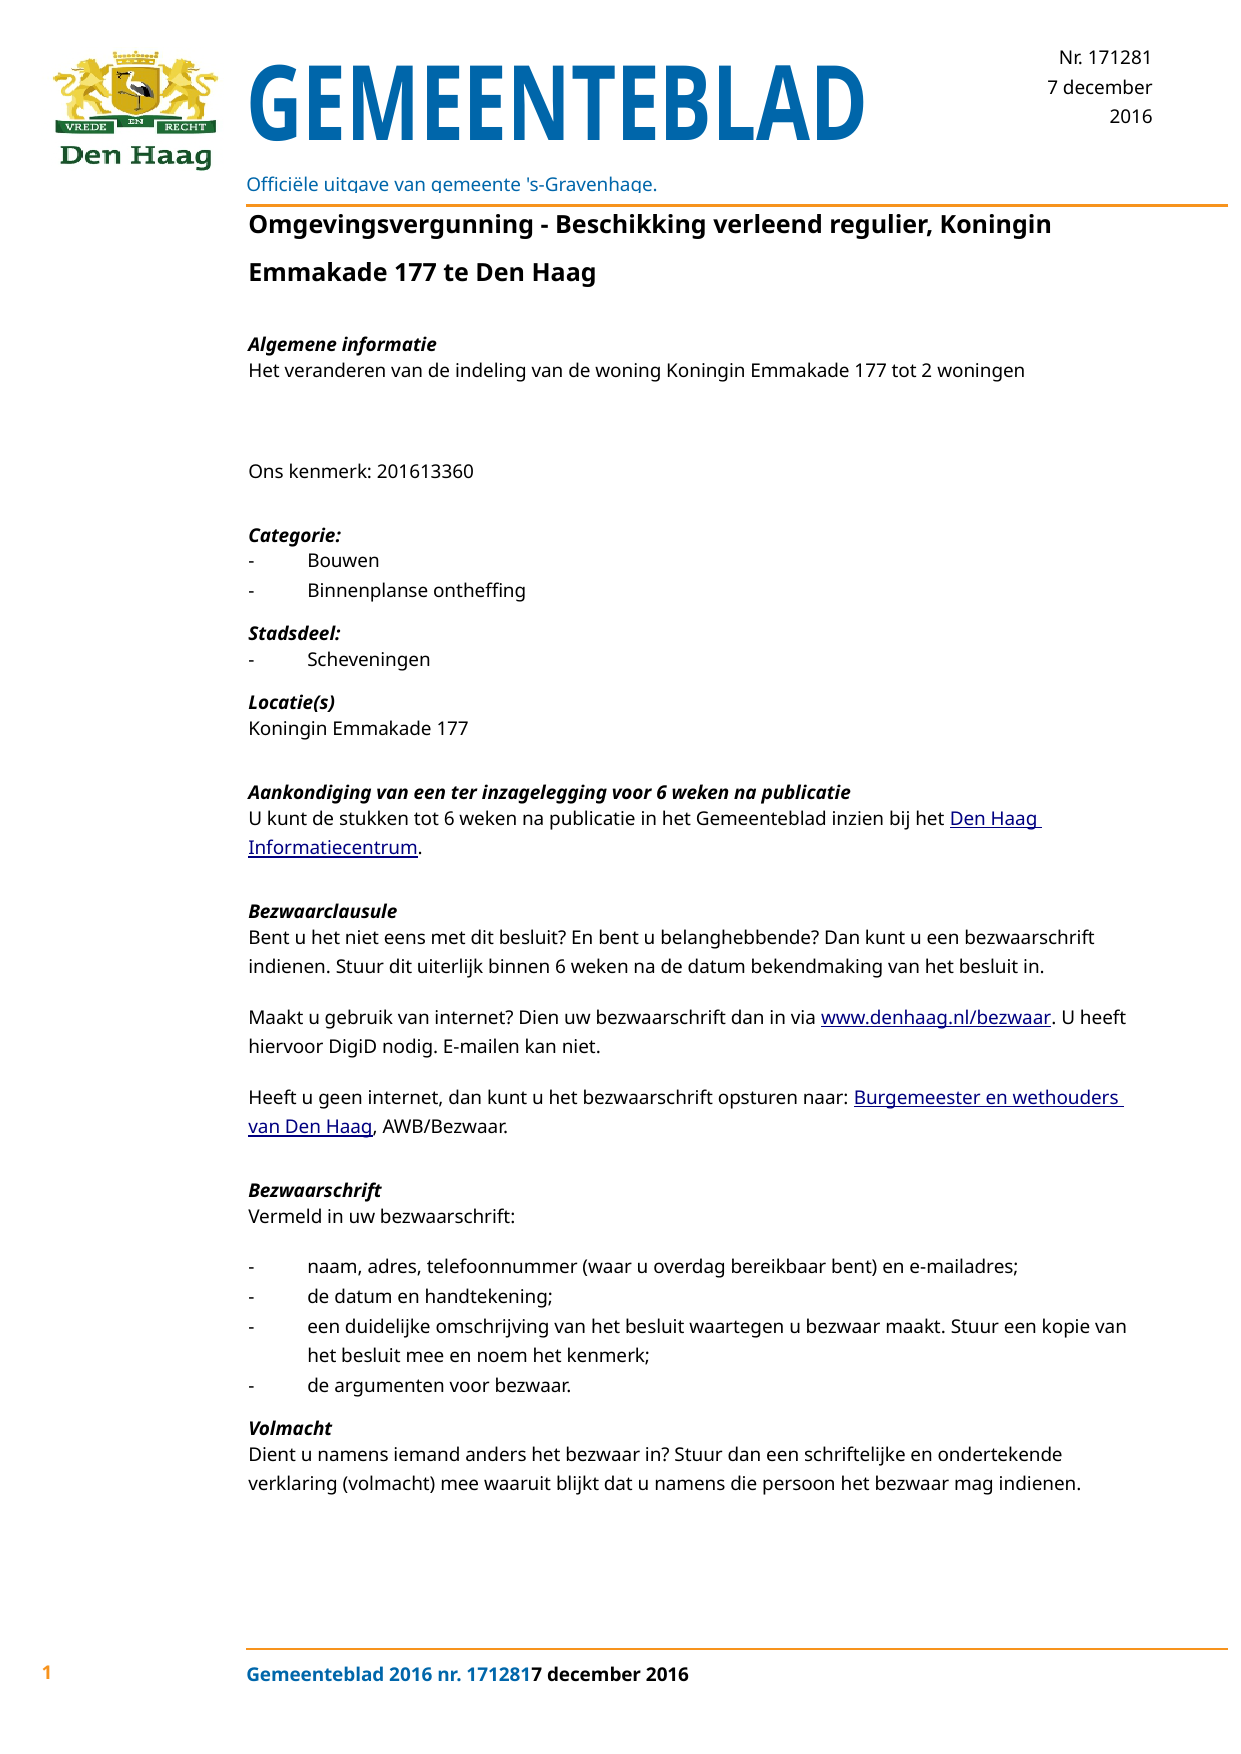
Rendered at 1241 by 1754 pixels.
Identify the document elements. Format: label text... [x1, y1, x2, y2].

list Bouwen [248, 548, 1152, 573]
list Scheveningen [248, 646, 1152, 672]
text Vermeld in uw bezwaarschrift: [248, 1203, 1152, 1229]
text Volmacht [248, 1415, 1152, 1441]
text U kunt de stukken tot 6 weken na publicatie in het Gemeenteblad inzien bij het Den Haag Informatiecentrum. [248, 805, 1152, 860]
list naam, adres, telefoonnummer (waar u overdag bereikbaar bent) en e-mailadres; [248, 1254, 1152, 1279]
text Bezwaarschrift [248, 1177, 1152, 1203]
text Ons kenmerk: 201613360 [248, 458, 1152, 484]
text Bezwaarclausule [248, 898, 1152, 924]
text Aankondiging van een ter inzagelegging voor 6 weken na publicatie [248, 779, 1152, 805]
list Binnenplanse ontheffing [248, 577, 1152, 603]
text Categorie: [248, 522, 1152, 548]
text Heeft u geen internet, dan kunt u het bezwaarschrift opsturen naar: Burgemeester en wethouders van Den Haag, AWB/Bezwaar. [248, 1084, 1152, 1139]
text Koningin Emmakade 177 [248, 715, 1152, 741]
list een duidelijke omschrijving van het besluit waartegen u bezwaar maakt. Stuur een kopie van het besluit mee en noem het kenmerk; [248, 1313, 1152, 1368]
text Stadsdeel: [248, 620, 1152, 646]
list de datum en handtekening; [248, 1283, 1152, 1309]
text Locatie(s) [248, 689, 1152, 715]
text Algemene informatie [248, 331, 1152, 357]
list de argumenten voor bezwaar. [248, 1372, 1152, 1398]
text Bent u het niet eens met dit besluit? En bent u belanghebbende? Dan kunt u een bezwaarschrift indienen. Stuur dit uiterlijk binnen 6 weken na de datum bekendmaking van het besluit in. [248, 924, 1152, 979]
text Het veranderen van de indeling van de woning Koningin Emmakade 177 tot 2 woningen [248, 357, 1152, 383]
text Dient u namens iemand anders het bezwaar in? Stuur dan een schriftelijke en ondertekende verklaring (volmacht) mee waaruit blijkt dat u namens die persoon het bezwaar mag indienen. [248, 1441, 1152, 1496]
text Maakt u gebruik van internet? Dien uw bezwaarschrift dan in via www.denhaag.nl/bezwaar. U heeft hiervoor DigiD nodig. E-mailen kan niet. [248, 1004, 1152, 1059]
picture [41, 47, 231, 172]
text Omgevingsvergunning - Beschikking verleend regulier, Koningin Emmakade 177 te Den Haag [248, 207, 1152, 288]
